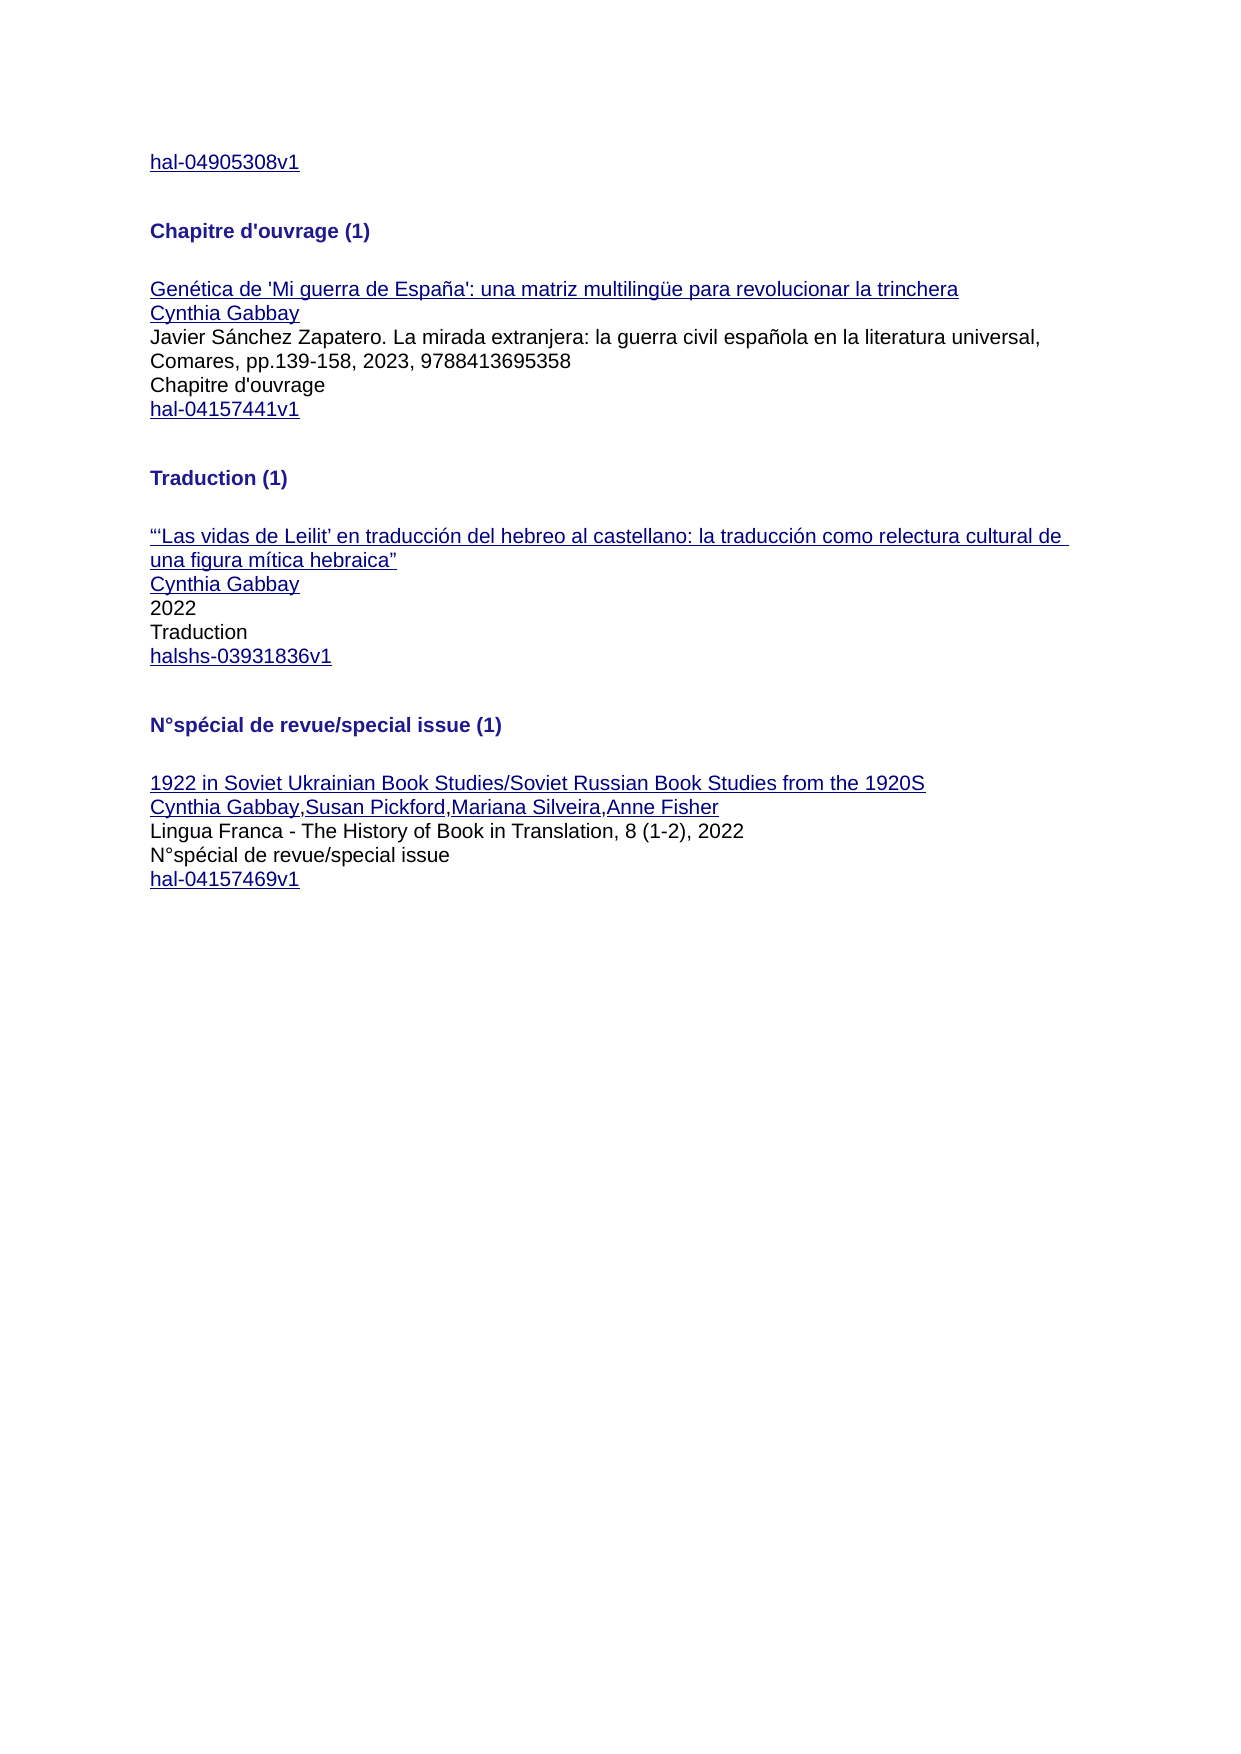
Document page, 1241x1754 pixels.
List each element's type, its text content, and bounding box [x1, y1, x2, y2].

table_header Genética de 'Mi guerra de España': una matriz multilingüe para revolucionar la trinchera Cynthia Gabbay Javier Sánchez Zapatero. La mirada extranjera: la guerra civil española en la literatura universal, Comares, pp.139-158, 2023, 9788413695358 Chapitre d'ouvrage hal-04157441v1 [150, 277, 1090, 421]
subtitle N°spécial de revue/special issue (1) [150, 712, 1090, 736]
subtitle Chapitre d'ouvrage (1) [150, 219, 1090, 243]
table_header 1922 in Soviet Ukrainian Book Studies/Soviet Russian Book Studies from the 1920S Cynthia Gabbay,Susan Pickford,Mariana Silveira,Anne Fisher Lingua Franca - The History of Book in Translation, 8 (1-2), 2022 N°spécial de revue/special issue hal-04157469v1 [150, 771, 1090, 891]
subtitle Traduction (1) [150, 466, 1090, 489]
table_header hal-04905308v1 [150, 150, 1090, 174]
table_header “‘Las vidas de Leilit’ en traducción del hebreo al castellano: la traducción como relectura cultural de una figura mítica hebraica” Cynthia Gabbay 2022 Traduction halshs-03931836v1 [150, 524, 1090, 668]
